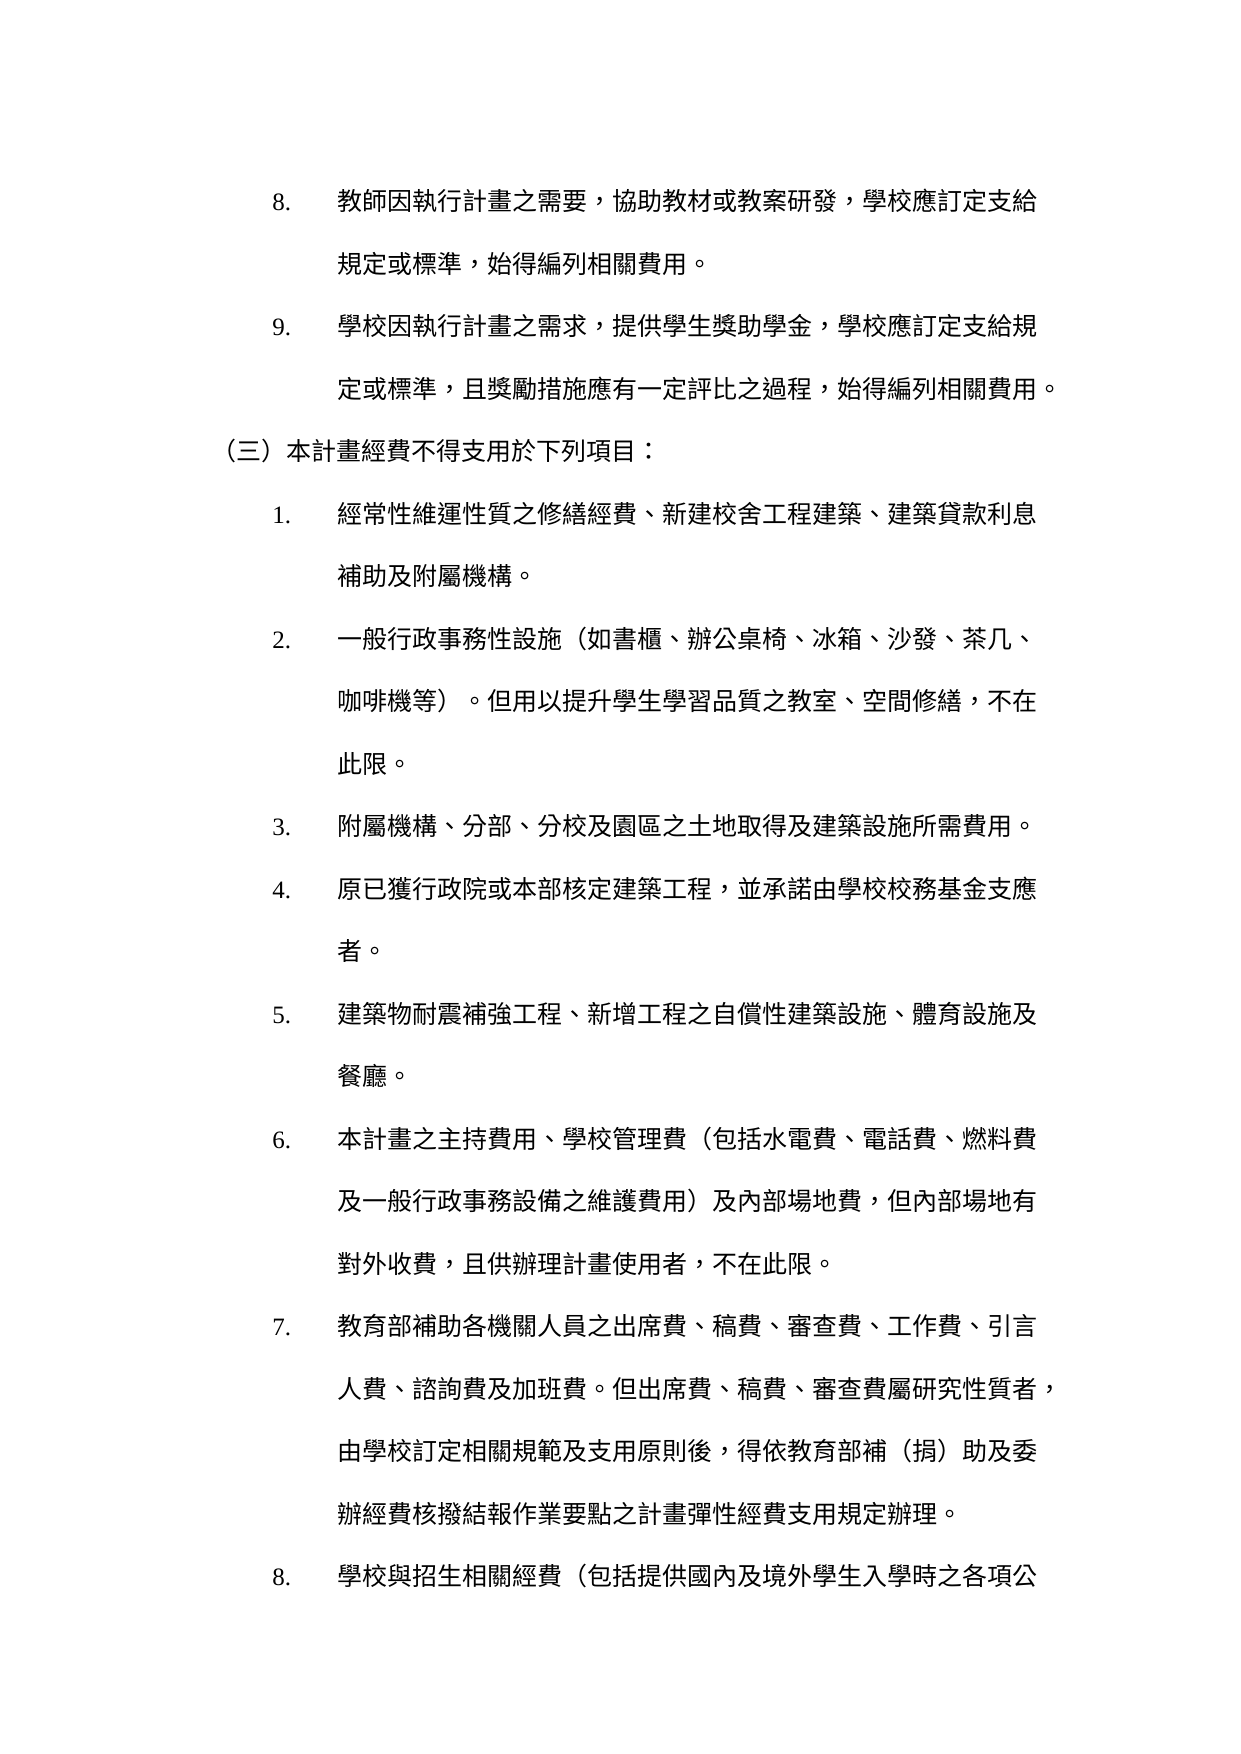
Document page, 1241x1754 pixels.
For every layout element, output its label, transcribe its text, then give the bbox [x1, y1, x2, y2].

list 建築物耐震補強工程、新增工程之自償性建築設施、體育設施及餐廳。 [272, 971, 1053, 1096]
list 本計畫之主持費用、學校管理費（包括水電費、電話費、燃料費及一般行政事務設備之維護費用）及內部場地費，但內部場地有對外收費，且供辦理計畫使用者，不在此限。 [272, 1096, 1053, 1283]
list 附屬機構、分部、分校及園區之土地取得及建築設施所需費用。 [272, 783, 1053, 846]
list 教師因執行計畫之需要，協助教材或教案研發，學校應訂定支給規定或標準，始得編列相關費用。 [272, 158, 1053, 283]
list 學校因執行計畫之需求，提供學生獎助學金，學校應訂定支給規定或標準，且獎勵措施應有一定評比之過程，始得編列相關費用。 [272, 283, 1053, 408]
list 教育部補助各機關人員之出席費、稿費、審查費、工作費、引言人費、諮詢費及加班費。但出席費、稿費、審查費屬研究性質者，由學校訂定相關規範及支用原則後，得依教育部補（捐）助及委辦經費核撥結報作業要點之計畫彈性經費支用規定辦理。 [272, 1283, 1053, 1533]
list 經常性維運性質之修繕經費、新建校舍工程建築、建築貸款利息補助及附屬機構。 [272, 471, 1053, 596]
list 一般行政事務性設施（如書櫃、辦公桌椅、冰箱、沙發、茶几、咖啡機等）。但用以提升學生學習品質之教室、空間修繕，不在此限。 [272, 596, 1053, 783]
list 原已獲行政院或本部核定建築工程，並承諾由學校校務基金支應者。 [272, 846, 1053, 971]
list 學校與招生相關經費（包括提供國內及境外學生入學時之各項公 [272, 1533, 1053, 1596]
list 本計畫經費不得支用於下列項目： [211, 408, 1053, 471]
